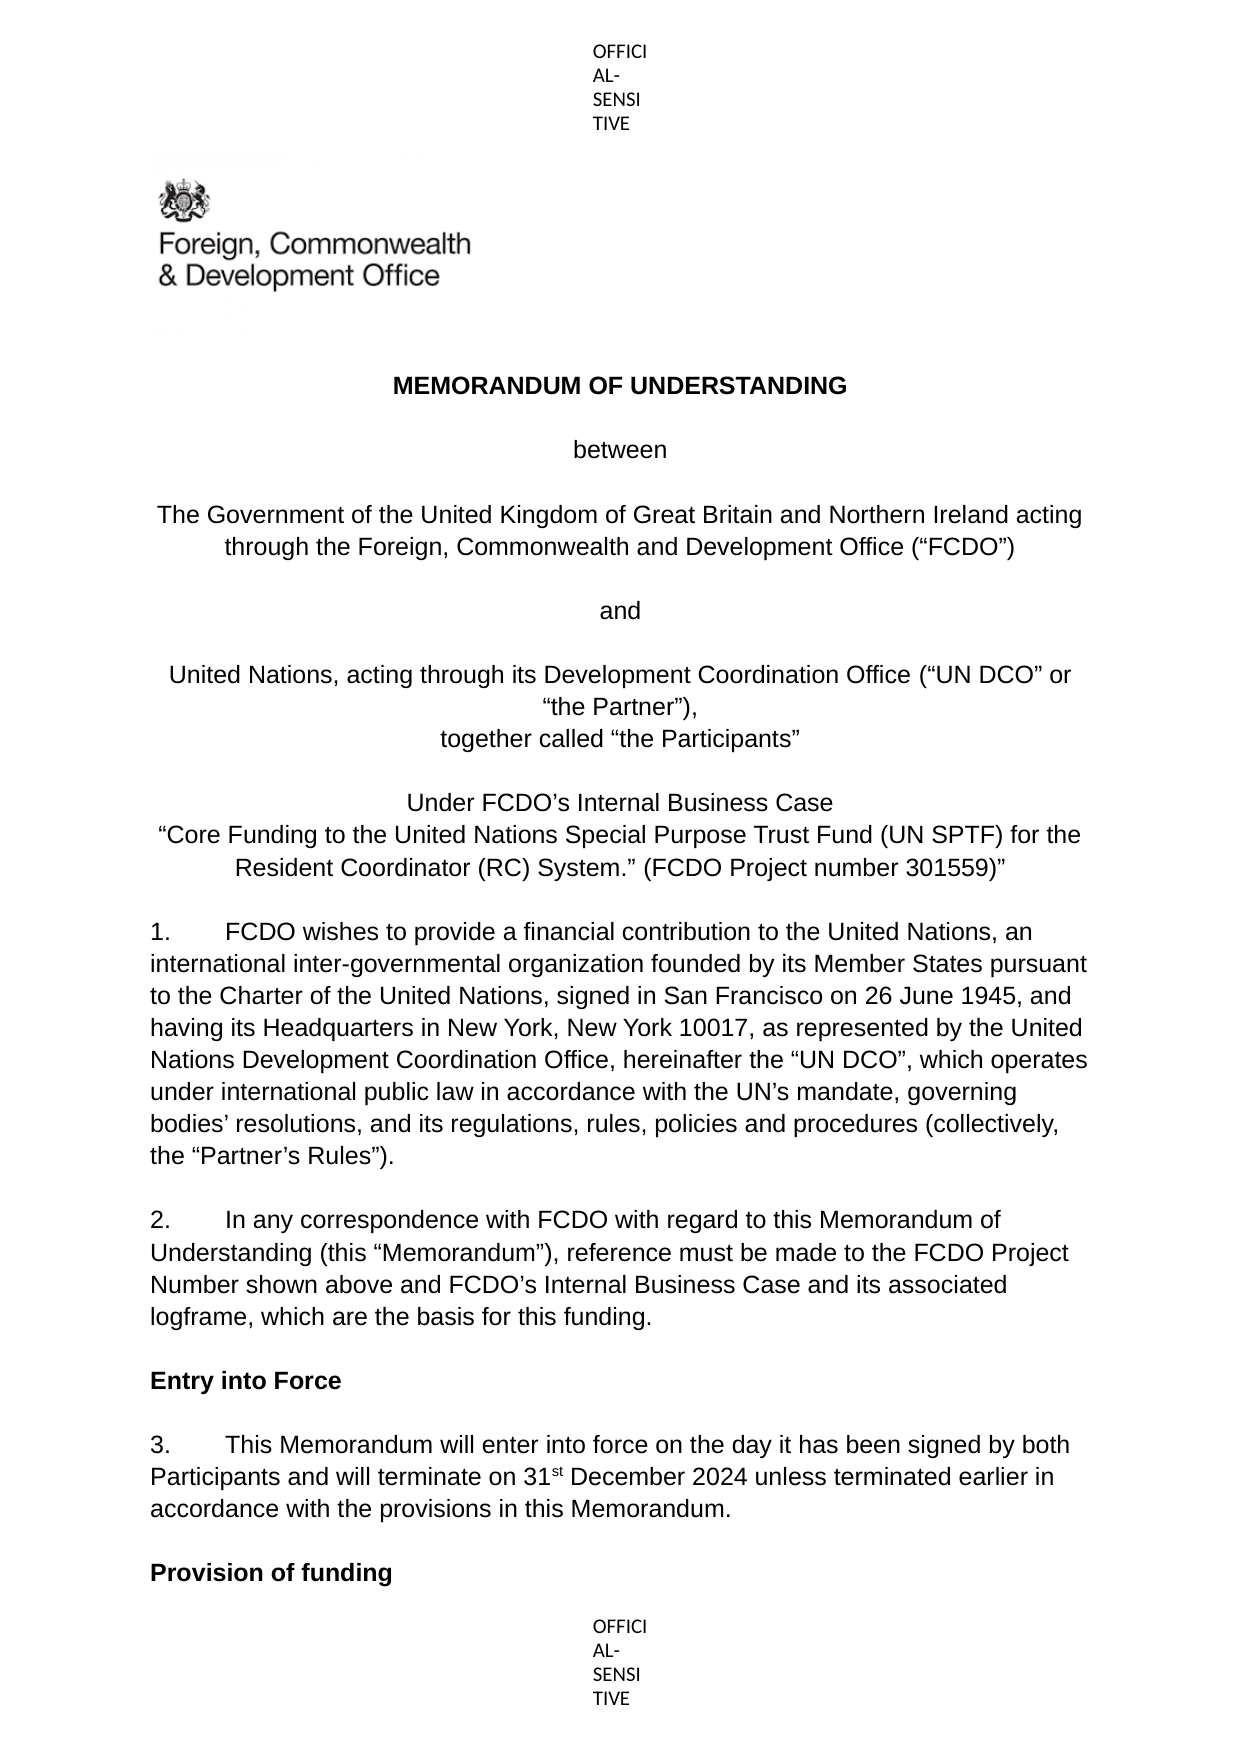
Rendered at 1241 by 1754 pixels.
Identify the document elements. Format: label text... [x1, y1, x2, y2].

text Provision of funding [150, 1559, 1090, 1587]
text and [150, 597, 1090, 625]
subtitle “Core Funding to the United Nations Special Purpose Trust Fund (UN SPTF) for the Resident Coordinator (RC) System.” (FCDO Project number 301559)” [150, 821, 1090, 881]
text Entry into Force [150, 1367, 1090, 1395]
text The Government of the United Kingdom of Great Britain and Northern Ireland acting through the Foreign, Commonwealth and Development Office (“FCDO”) [150, 501, 1090, 561]
text together called “the Participants” [150, 725, 1090, 753]
list In any correspondence with FCDO with regard to this Memorandum of Understanding (this “Memorandum”), reference must be made to the FCDO Project Number shown above and FCDO’s Internal Business Case and its associated logframe, which are the basis for this funding. [150, 1206, 1090, 1331]
text MEMORANDUM OF UNDERSTANDING [150, 372, 1090, 400]
text United Nations, acting through its Development Coordination Office (“UN DCO” or “the Partner”), [150, 661, 1090, 721]
subtitle Under FCDO’s Internal Business Case [150, 789, 1090, 817]
picture [150, 150, 482, 336]
text between [150, 436, 1090, 464]
list This Memorandum will enter into force on the day it has been signed by both Participants and will terminate on 31st December 2024 unless terminated earlier in accordance with the provisions in this Memorandum. [150, 1431, 1090, 1523]
list FCDO wishes to provide a financial contribution to the United Nations, an international inter-governmental organization founded by its Member States pursuant to the Charter of the United Nations, signed in San Francisco on 26 June 1945, and having its Headquarters in New York, New York 10017, as represented by the United Nations Development Coordination Office, hereinafter the “UN DCO”, which operates under international public law in accordance with the UN’s mandate, governing bodies’ resolutions, and its regulations, rules, policies and procedures (collectively, the “Partner’s Rules”). [150, 918, 1090, 1170]
